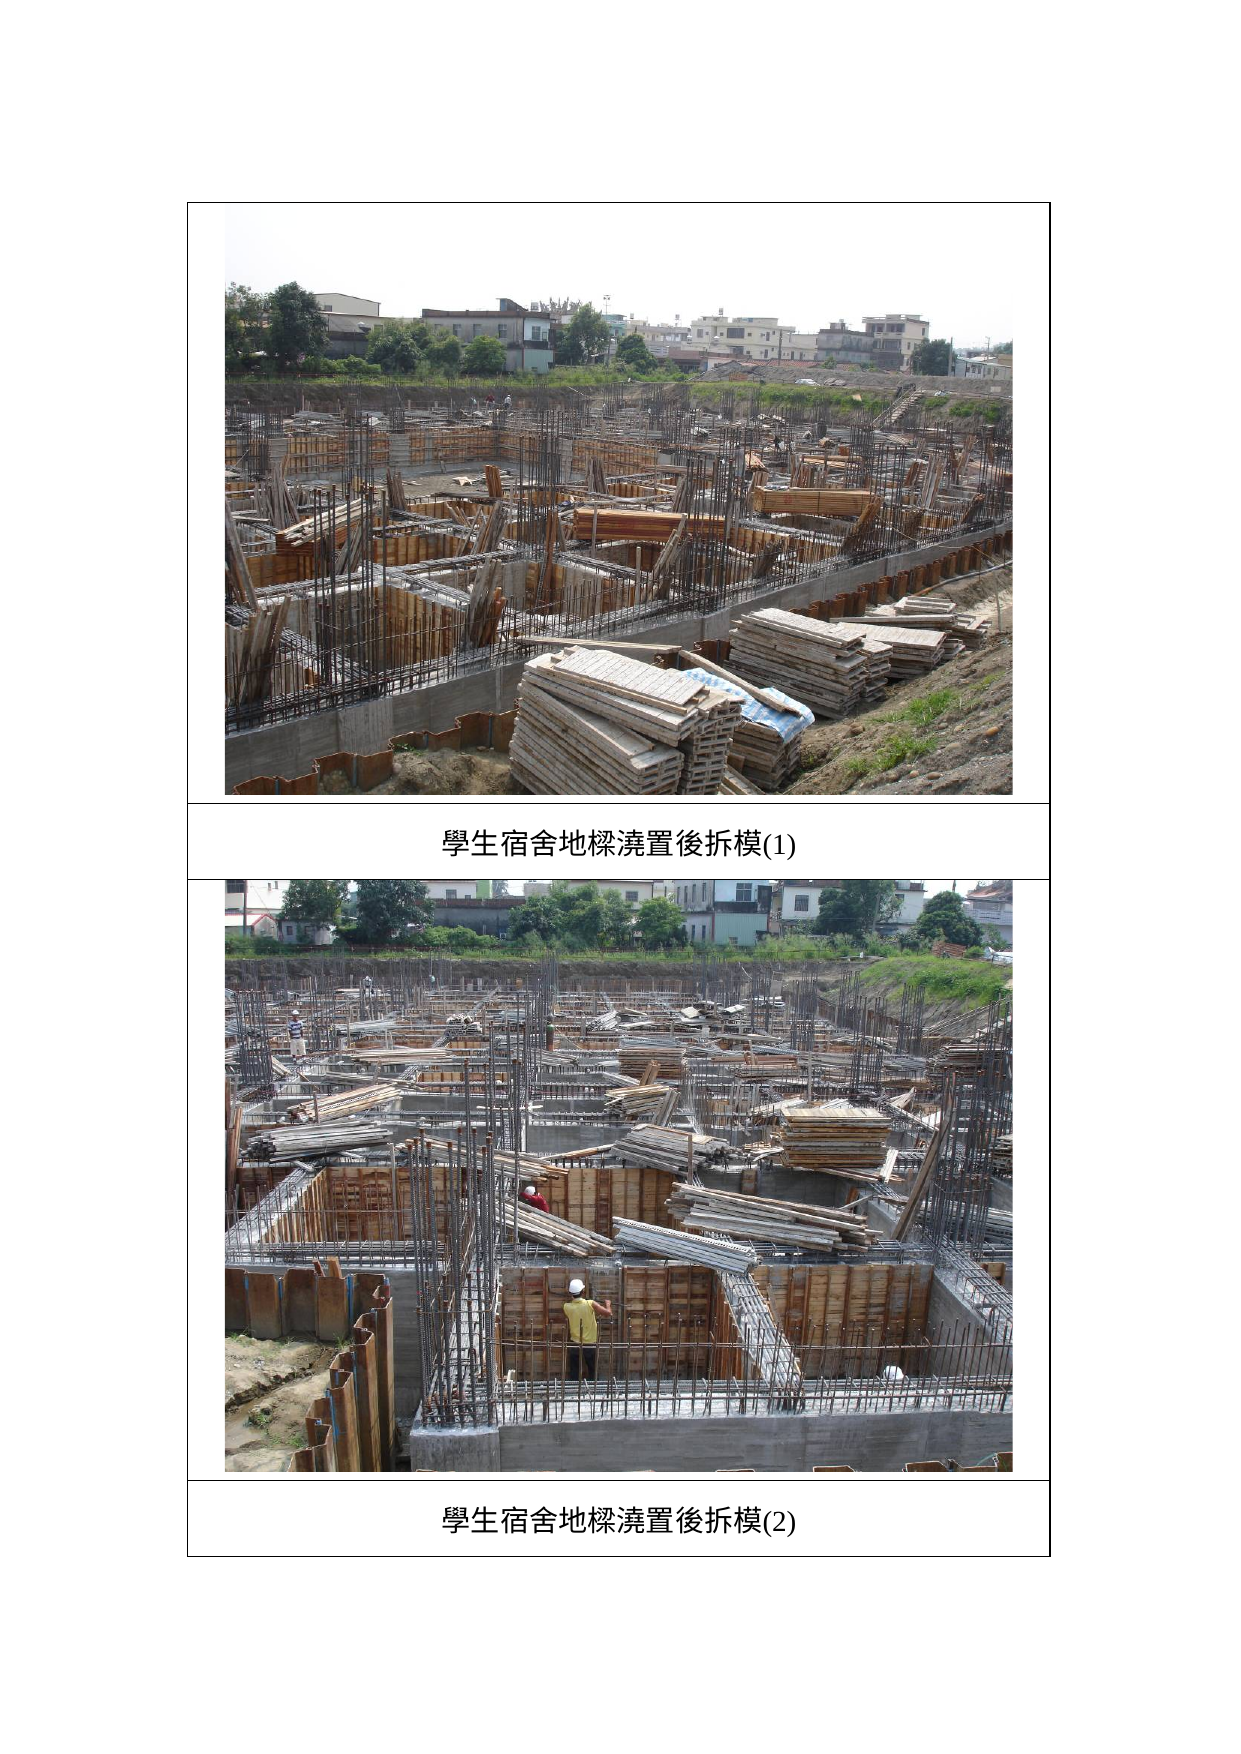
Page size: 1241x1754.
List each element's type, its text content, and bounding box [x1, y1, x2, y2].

table_cell 學生宿舍地樑澆置後拆模(2) [188, 1481, 1049, 1556]
table_header [188, 203, 1049, 803]
table_cell 學生宿舍地樑澆置後拆模(1) [188, 804, 1049, 879]
picture [224, 880, 1013, 1472]
table_cell [188, 880, 1049, 1480]
picture [224, 203, 1013, 795]
